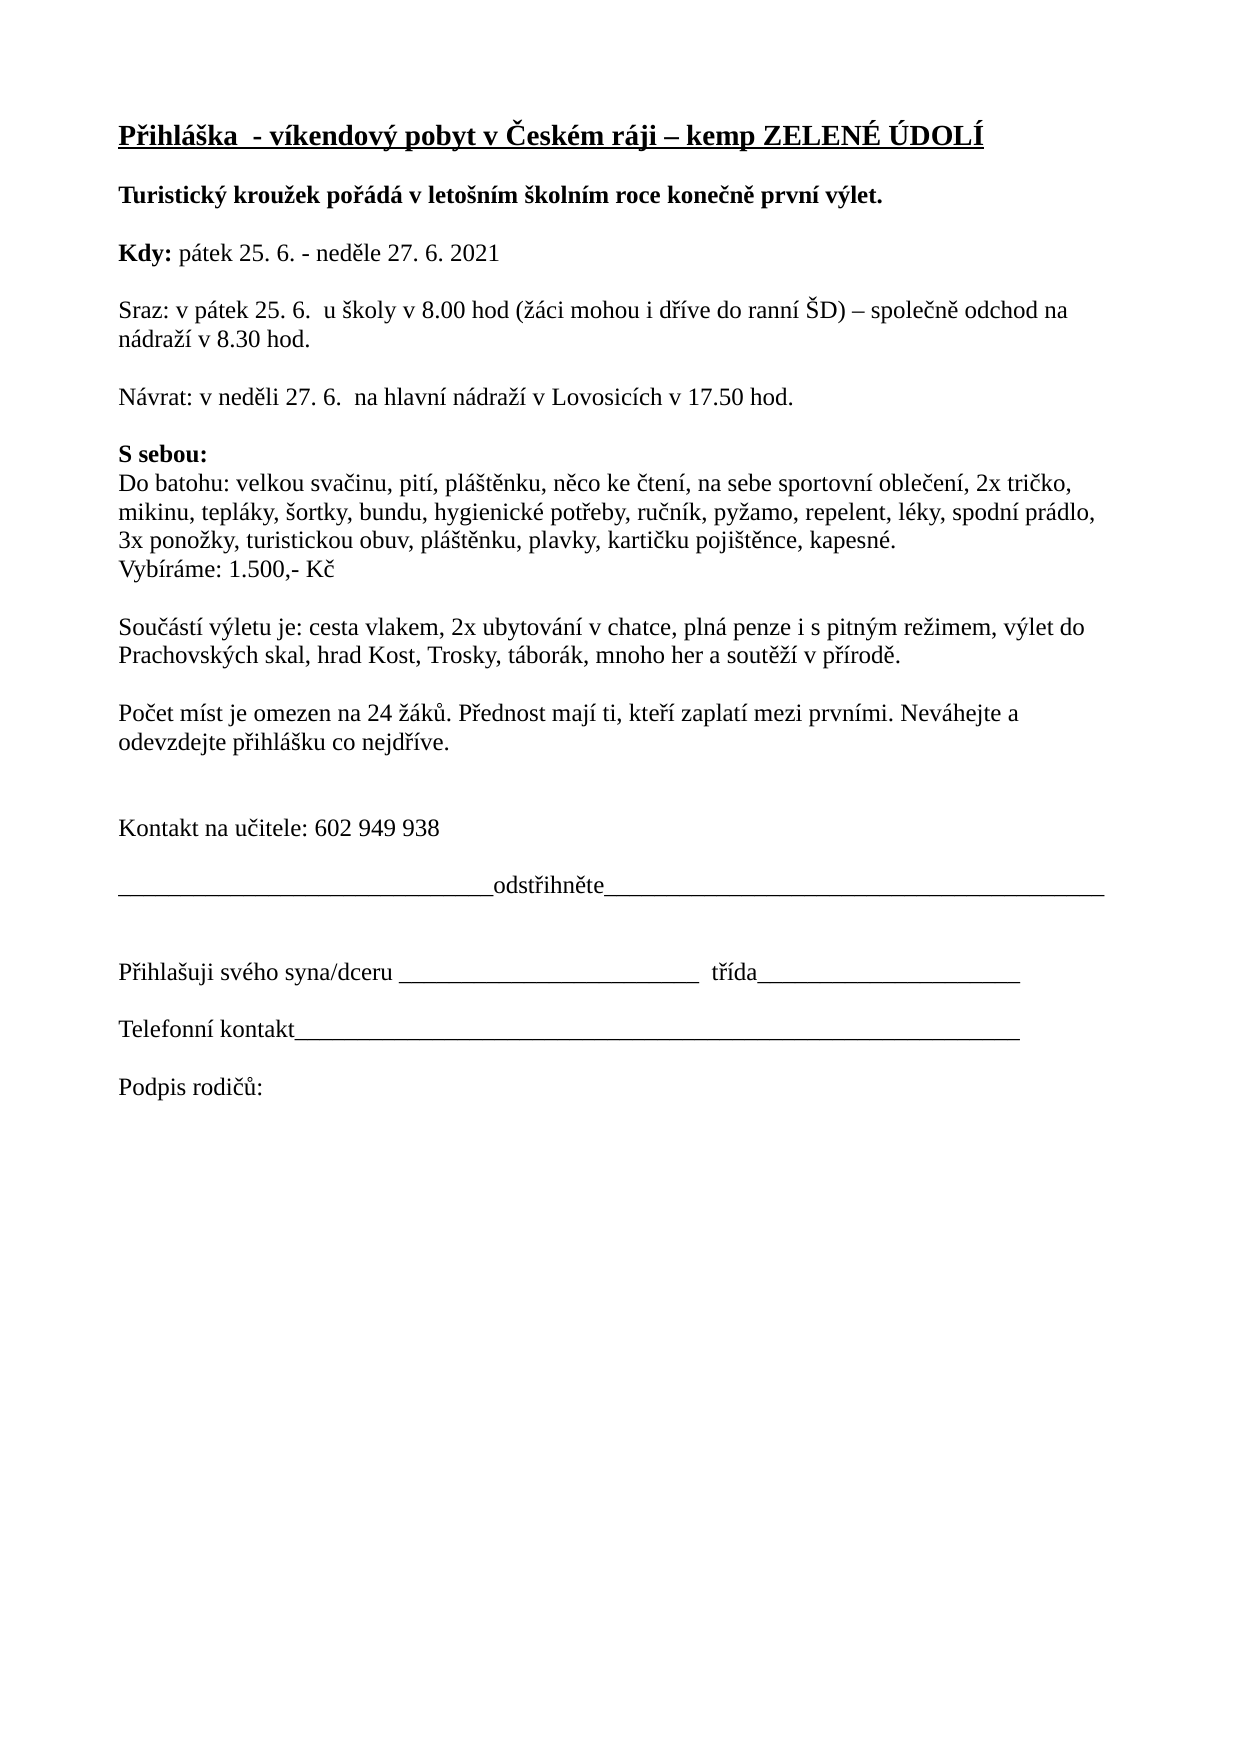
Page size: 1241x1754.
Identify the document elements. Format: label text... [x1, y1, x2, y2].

text ______________________________odstřihněte________________________________________ [118, 870, 1122, 899]
text Přihlašuji svého syna/dceru ________________________ třída_____________________ [118, 957, 1122, 985]
text Do batohu: velkou svačinu, pití, pláštěnku, něco ke čtení, na sebe sportovní oblečení, 2x tričko, mikinu, tepláky, šortky, bundu, hygienické potřeby, ručník, pyžamo, repelent, léky, spodní prádlo, 3x ponožky, turistickou obuv, pláštěnku, plavky, kartičku pojištěnce, kapesné. [118, 468, 1122, 554]
text Telefonní kontakt__________________________________________________________ [118, 1014, 1122, 1043]
text Turistický kroužek pořádá v letošním školním roce konečně první výlet. [118, 180, 1122, 209]
text Návrat: v neděli 27. 6. na hlavní nádraží v Lovosicích v 17.50 hod. [118, 382, 1122, 410]
text Přihláška - víkendový pobyt v Českém ráji – kemp ZELENÉ ÚDOLÍ [118, 118, 1122, 152]
text S sebou: [118, 439, 1122, 468]
text Podpis rodičů: [118, 1072, 1122, 1100]
text Vybíráme: 1.500,- Kč [118, 554, 1122, 583]
text Součástí výletu je: cesta vlakem, 2x ubytování v chatce, plná penze i s pitným režimem, výlet do Prachovských skal, hrad Kost, Trosky, táborák, mnoho her a soutěží v přírodě. [118, 612, 1122, 669]
text Sraz: v pátek 25. 6. u školy v 8.00 hod (žáci mohou i dříve do ranní ŠD) – společně odchod na nádraží v 8.30 hod. [118, 295, 1122, 353]
text Kdy: pátek 25. 6. - neděle 27. 6. 2021 [118, 238, 1122, 267]
text Počet míst je omezen na 24 žáků. Přednost mají ti, kteří zaplatí mezi prvními. Neváhejte a odevzdejte přihlášku co nejdříve. [118, 698, 1122, 755]
text Kontakt na učitele: 602 949 938 [118, 813, 1122, 842]
